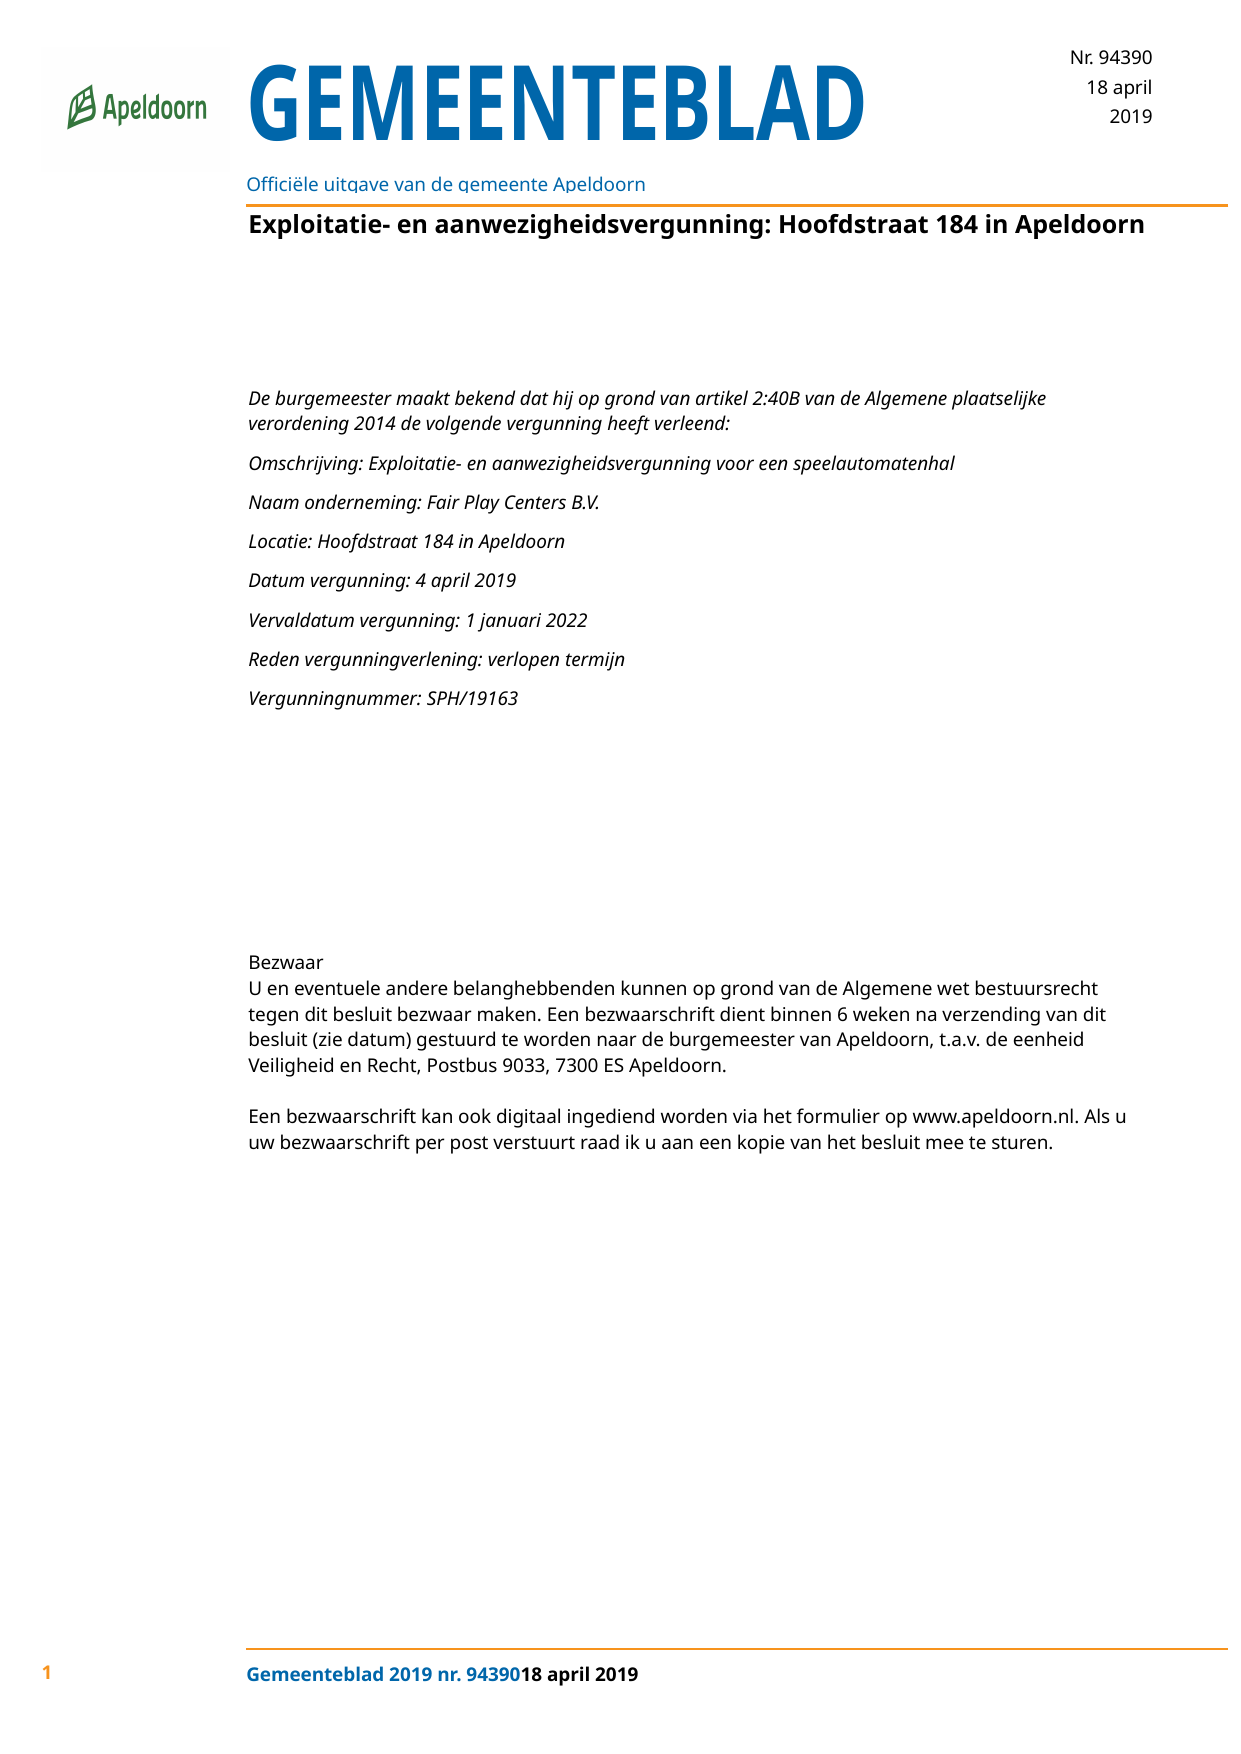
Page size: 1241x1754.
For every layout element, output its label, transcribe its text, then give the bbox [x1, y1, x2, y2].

text Exploitatie- en aanwezigheidsvergunning: Hoofdstraat 184 in Apeldoorn [248, 207, 1152, 241]
text Naam onderneming: Fair Play Centers B.V. [248, 489, 1152, 515]
text Een bezwaarschrift kan ook digitaal ingediend worden via het formulier op www.apeldoorn.nl. Als u uw bezwaarschrift per post verstuurt raad ik u aan een kopie van het besluit mee te sturen. [248, 1104, 1152, 1155]
text Omschrijving: Exploitatie- en aanwezigheidsvergunning voor een speelautomatenhal [248, 450, 1152, 475]
text Datum vergunning: 4 april 2019 [248, 567, 1152, 593]
text De burgemeester maakt bekend dat hij op grond van artikel 2:40B van de Algemene plaatselijke verordening 2014 de volgende vergunning heeft verleend: [248, 385, 1152, 436]
text Vervaldatum vergunning: 1 januari 2022 [248, 607, 1152, 632]
text Locatie: Hoofdstraat 184 in Apeldoorn [248, 528, 1152, 554]
text Vergunningnummer: SPH/19163 [248, 685, 1152, 711]
text Bezwaar [248, 949, 1152, 975]
text U en eventuele andere belanghebbenden kunnen op grond van de Algemene wet bestuursrecht tegen dit besluit bezwaar maken. Een bezwaarschrift dient binnen 6 weken na verzending van dit besluit (zie datum) gestuurd te worden naar de burgemeester van Apeldoorn, t.a.v. de eenheid Veiligheid en Recht, Postbus 9033, 7300 ES Apeldoorn. [248, 975, 1152, 1078]
picture [41, 47, 231, 172]
text Reden vergunningverlening: verlopen termijn [248, 646, 1152, 672]
